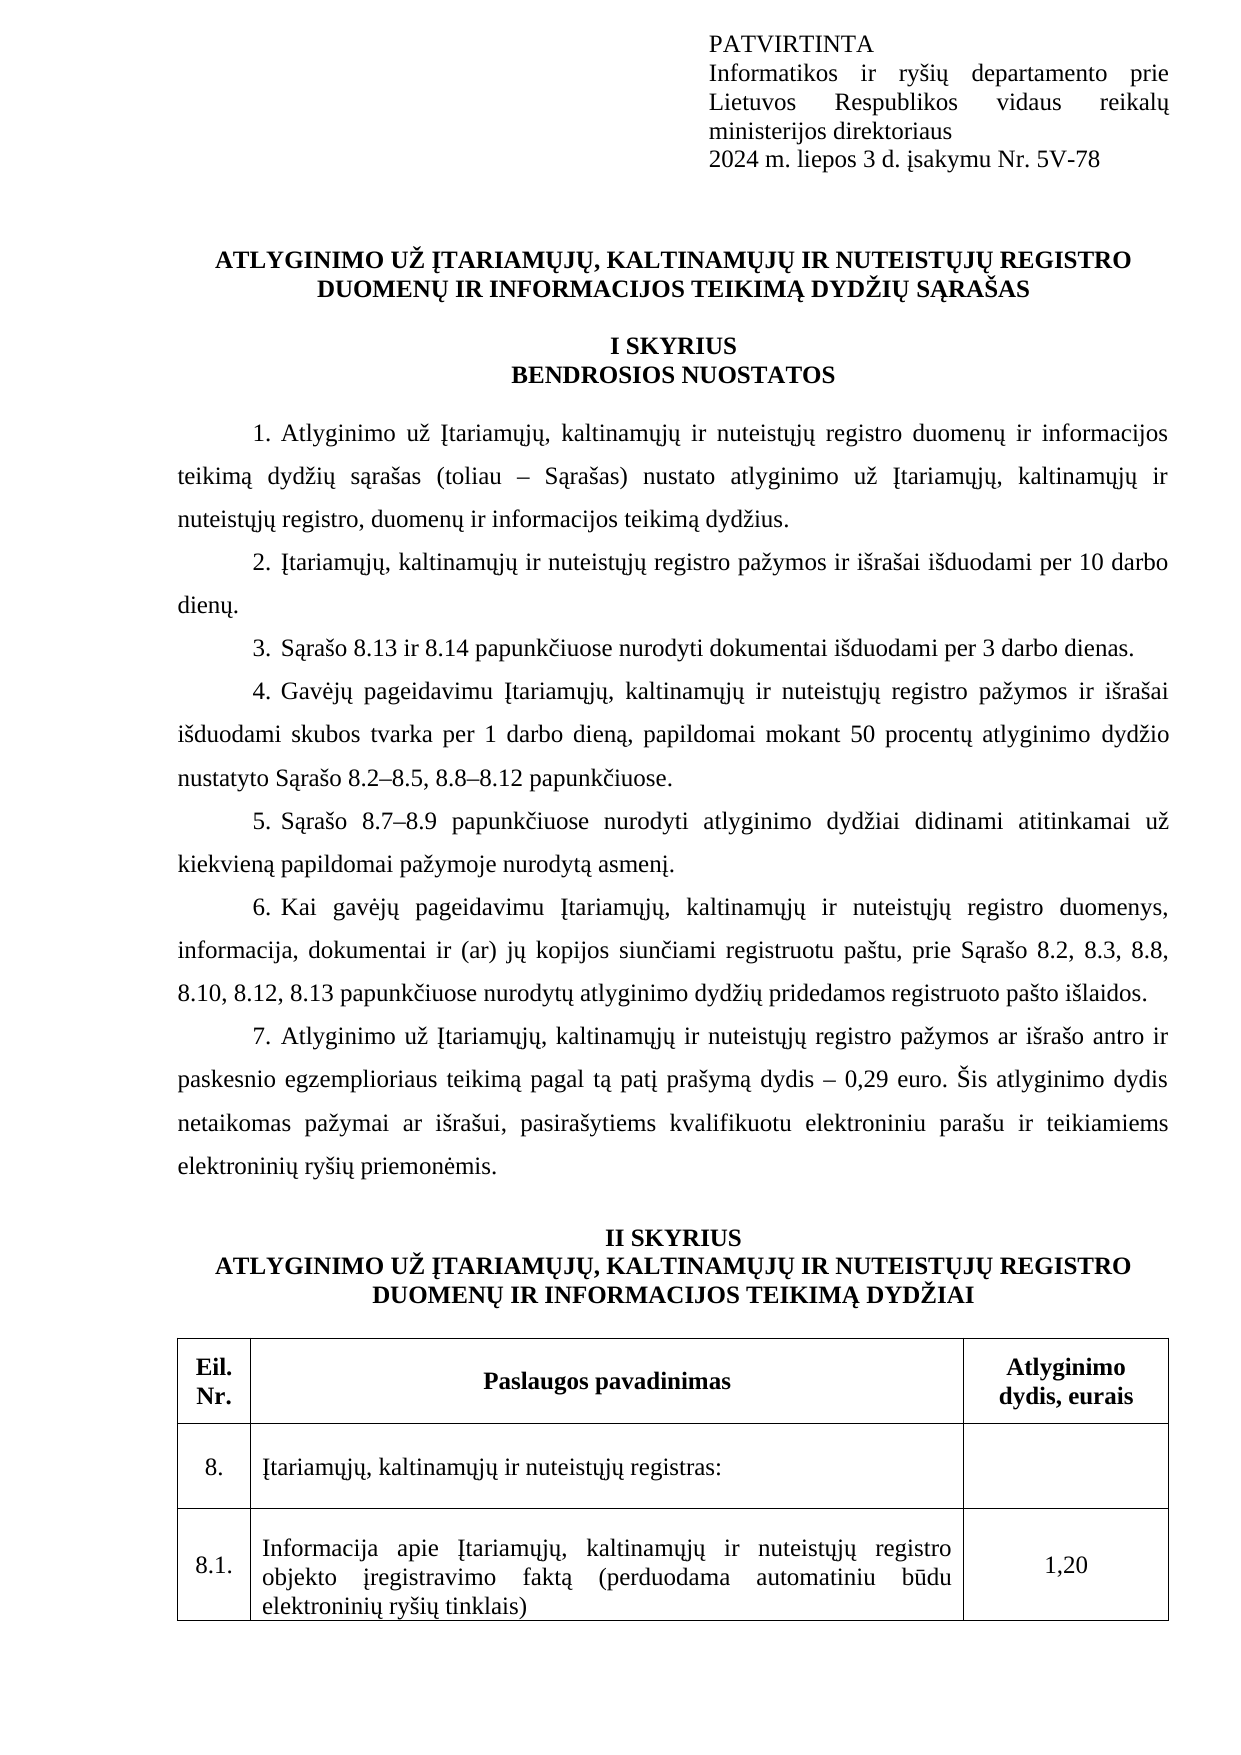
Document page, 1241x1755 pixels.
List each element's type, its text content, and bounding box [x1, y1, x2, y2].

text 3. Sąrašo 8.13 ir 8.14 papunkčiuose nurodyti dokumentai išduodami per 3 darbo dienas. [177, 633, 1169, 662]
text 4. Gavėjų pageidavimu Įtariamųjų, kaltinamųjų ir nuteistųjų registro pažymos ir išrašai išduodami skubos tvarka per 1 darbo dieną, papildomai mokant 50 procentų atlyginimo dydžio nustatyto Sąrašo 8.2–8.5, 8.8–8.12 papunkčiuose. [177, 676, 1169, 791]
table_cell 8. [178, 1424, 250, 1508]
text ATLYGINIMO UŽ ĮTARIAMŲJŲ, KALTINAMŲJŲ IR NUTEISTŲJŲ REGISTRO DUOMENŲ IR INFORMACIJOS TEIKIMĄ DYDŽIŲ SĄRAŠAS [177, 245, 1169, 303]
text ATLYGINIMO UŽ ĮTARIAMŲJŲ, KALTINAMŲJŲ IR NUTEISTŲJŲ REGISTRO DUOMENŲ IR INFORMACIJOS TEIKIMĄ DYDŽIAI [177, 1251, 1169, 1309]
text 1. Atlyginimo už Įtariamųjų, kaltinamųjų ir nuteistųjų registro duomenų ir informacijos teikimą dydžių sąrašas (toliau – Sąrašas) nustato atlyginimo už Įtariamųjų, kaltinamųjų ir nuteistųjų registro, duomenų ir informacijos teikimą dydžius. [177, 418, 1169, 533]
text 2024 m. liepos 3 d. įsakymu Nr. 5V-78 [709, 144, 1169, 173]
table_cell 1,20 [964, 1509, 1168, 1620]
text 6. Kai gavėjų pageidavimu Įtariamųjų, kaltinamųjų ir nuteistųjų registro duomenys, informacija, dokumentai ir (ar) jų kopijos siunčiami registruotu paštu, prie Sąrašo 8.2, 8.3, 8.8, 8.10, 8.12, 8.13 papunkčiuose nurodytų atlyginimo dydžių pridedamos registruoto pašto išlaidos. [177, 892, 1169, 1007]
text BENDROSIOS NUOSTATOS [177, 360, 1169, 389]
text Informatikos ir ryšių departamento prie Lietuvos Respublikos vidaus reikalų ministerijos direktoriaus [709, 58, 1169, 144]
table_cell 8.1. [178, 1509, 250, 1620]
table_cell Įtariamųjų, kaltinamųjų ir nuteistųjų registras: [251, 1424, 963, 1508]
text 7. Atlyginimo už Įtariamųjų, kaltinamųjų ir nuteistųjų registro pažymos ar išrašo antro ir paskesnio egzemplioriaus teikimą pagal tą patį prašymą dydis – 0,29 euro. Šis atlyginimo dydis netaikomas pažymai ar išrašui, pasirašytiems kvalifikuotu elektroniniu parašu ir teikiamiems elektroninių ryšių priemonėmis. [177, 1021, 1169, 1179]
table_header Atlyginimo dydis, eurais [964, 1339, 1168, 1423]
text 5. Sąrašo 8.7–8.9 papunkčiuose nurodyti atlyginimo dydžiai didinami atitinkamai už kiekvieną papildomai pažymoje nurodytą asmenį. [177, 806, 1169, 878]
table_header Paslaugos pavadinimas [251, 1339, 963, 1423]
table_header Eil. Nr. [178, 1339, 250, 1423]
text 2. Įtariamųjų, kaltinamųjų ir nuteistųjų registro pažymos ir išrašai išduodami per 10 darbo dienų. [177, 547, 1169, 619]
text I SKYRIUS [177, 331, 1169, 360]
text PATVIRTINTA [709, 29, 1169, 58]
text II SKYRIUS [177, 1223, 1169, 1251]
table_cell Informacija apie Įtariamųjų, kaltinamųjų ir nuteistųjų registro objekto įregistravimo faktą (perduodama automatiniu būdu elektroninių ryšių tinklais) [251, 1509, 963, 1620]
table_cell [964, 1424, 1168, 1508]
